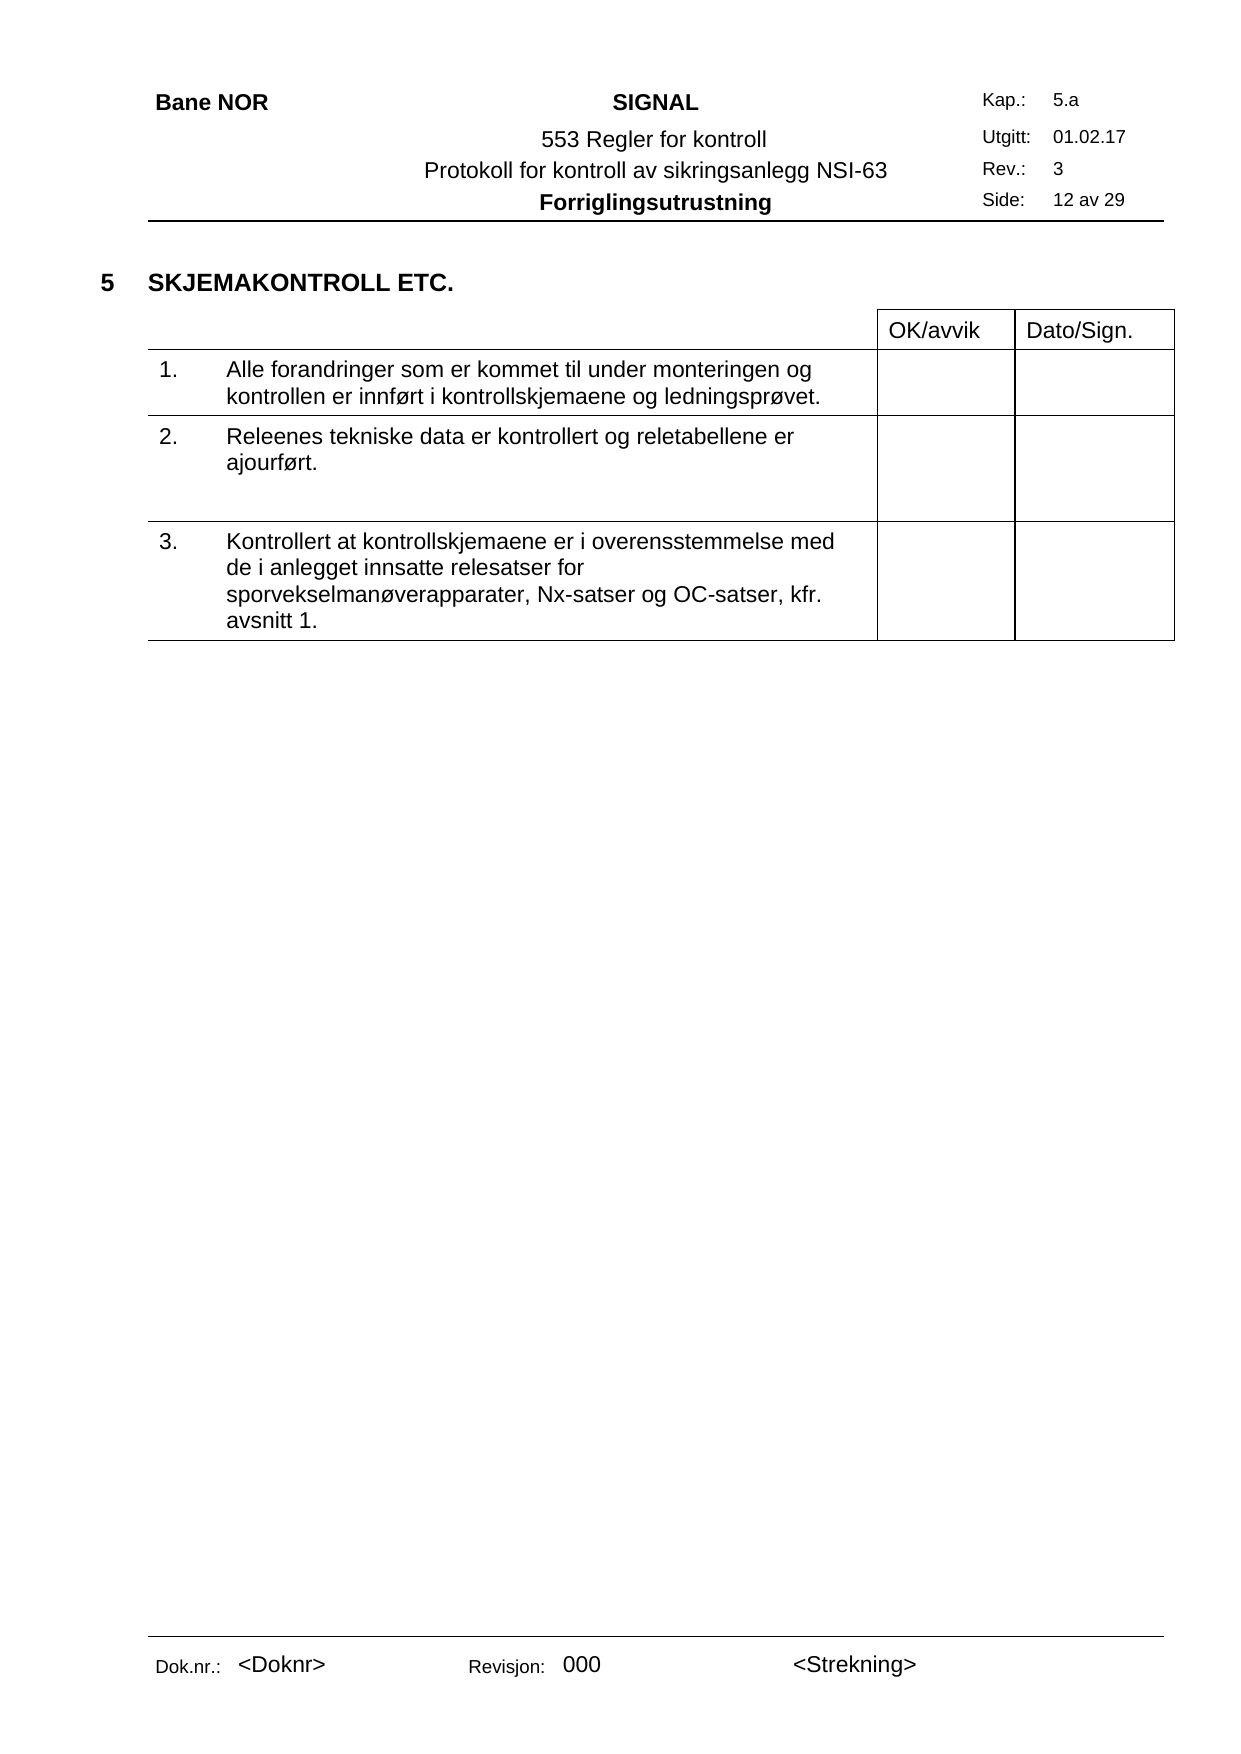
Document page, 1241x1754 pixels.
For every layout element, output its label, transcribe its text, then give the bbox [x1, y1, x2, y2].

table_cell [1016, 350, 1174, 415]
table_cell 1. [148, 350, 215, 415]
table_cell Alle forandringer som er kommet til under monteringen og kontrollen er innført i kontrollskjemaene og ledningsprøvet. [215, 350, 877, 415]
table_cell [878, 350, 1014, 415]
subtitle SKJEMAKONTROLL ETC. [100, 268, 1152, 297]
table_cell 2. [148, 416, 215, 521]
table_header OK/avvik [878, 310, 1014, 349]
table_cell [878, 522, 1014, 639]
table_cell [1016, 416, 1174, 521]
table_header [215, 309, 877, 349]
table_header Dato/Sign. [1016, 310, 1174, 349]
table_cell [1016, 522, 1174, 639]
table_header [148, 309, 215, 349]
table_cell [878, 416, 1014, 521]
table_cell 3. [148, 522, 215, 639]
table_cell Releenes tekniske data er kontrollert og reletabellene er ajourført. [215, 416, 877, 521]
table_cell Kontrollert at kontrollskjemaene er i overensstemmelse med de i anlegget innsatte relesatser for sporvekselmanøverapparater, Nx-satser og OC-satser, kfr. avsnitt 1. [215, 522, 877, 639]
